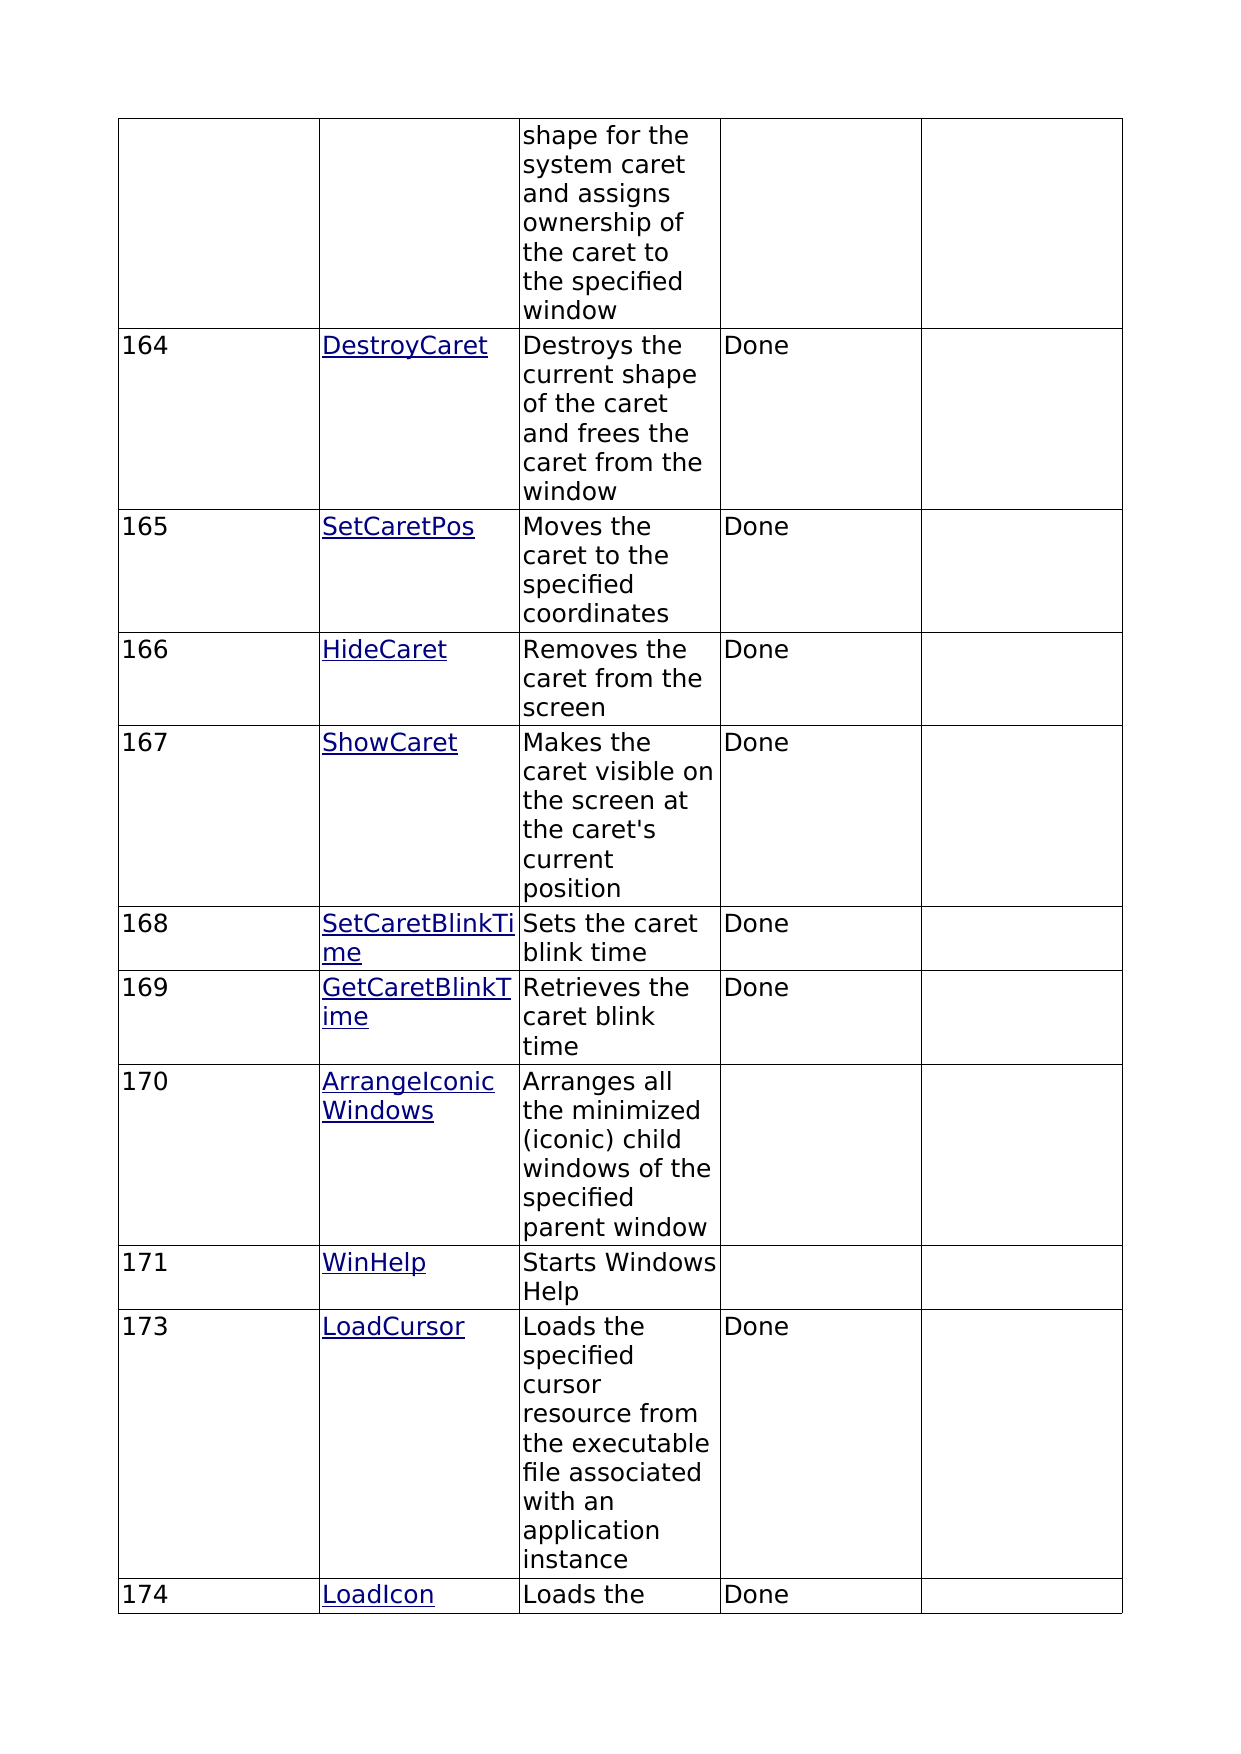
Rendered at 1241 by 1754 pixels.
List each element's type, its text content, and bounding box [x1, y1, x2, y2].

table_cell 171 [119, 1246, 319, 1309]
table_cell SetCaretPos [320, 510, 519, 632]
table_cell [922, 1579, 1122, 1613]
table_cell [922, 1310, 1122, 1577]
table_cell Destroys the current shape of the caret and frees the caret from the window [520, 329, 720, 509]
table_cell Done [721, 329, 921, 509]
table_cell 170 [119, 1065, 319, 1245]
table_cell Done [721, 971, 921, 1064]
table_cell Makes the caret visible on the screen at the caret's current position [520, 726, 720, 906]
table_cell WinHelp [320, 1246, 519, 1309]
table_cell Done [721, 633, 921, 725]
table_cell [721, 1246, 921, 1309]
table_cell 167 [119, 726, 319, 906]
table_cell Done [721, 726, 921, 906]
table_cell Loads the [520, 1579, 720, 1613]
table_cell 168 [119, 907, 319, 970]
table_cell 165 [119, 510, 319, 632]
table_cell Done [721, 510, 921, 632]
table_cell LoadIcon [320, 1579, 519, 1613]
table_cell [922, 907, 1122, 970]
table_cell Removes the caret from the screen [520, 633, 720, 725]
table_cell ArrangeIconicWindows [320, 1065, 519, 1245]
table_cell ShowCaret [320, 726, 519, 906]
table_cell 169 [119, 971, 319, 1064]
table_cell [922, 633, 1122, 725]
table_cell 164 [119, 329, 319, 509]
table_cell 166 [119, 633, 319, 725]
table_cell Sets the caret blink time [520, 907, 720, 970]
table_cell Done [721, 1579, 921, 1613]
table_cell DestroyCaret [320, 329, 519, 509]
table_cell [721, 119, 921, 328]
table_cell HideCaret [320, 633, 519, 725]
table_cell Done [721, 907, 921, 970]
table_cell [922, 726, 1122, 906]
table_cell [922, 971, 1122, 1064]
table_cell 173 [119, 1310, 319, 1577]
table_cell SetCaretBlinkTime [320, 907, 519, 970]
table_cell [922, 119, 1122, 328]
table_cell LoadCursor [320, 1310, 519, 1577]
table_cell Done [721, 1310, 921, 1577]
table_cell shape for the system caret and assigns ownership of the caret to the specified window [520, 119, 720, 328]
table_cell [922, 1246, 1122, 1309]
table_cell 174 [119, 1579, 319, 1613]
table_cell [119, 119, 319, 328]
table_cell [922, 1065, 1122, 1245]
table_cell Moves the caret to the specified coordinates [520, 510, 720, 632]
table_cell Retrieves the caret blink time [520, 971, 720, 1064]
table_cell [922, 510, 1122, 632]
table_cell Loads the specified cursor resource from the executable file associated with an application instance [520, 1310, 720, 1577]
table_cell [721, 1065, 921, 1245]
table_cell Arranges all the minimized (iconic) child windows of the specified parent window [520, 1065, 720, 1245]
table_cell GetCaretBlinkTime [320, 971, 519, 1064]
table_cell Starts Windows Help [520, 1246, 720, 1309]
table_cell [922, 329, 1122, 509]
table_cell [320, 119, 519, 328]
